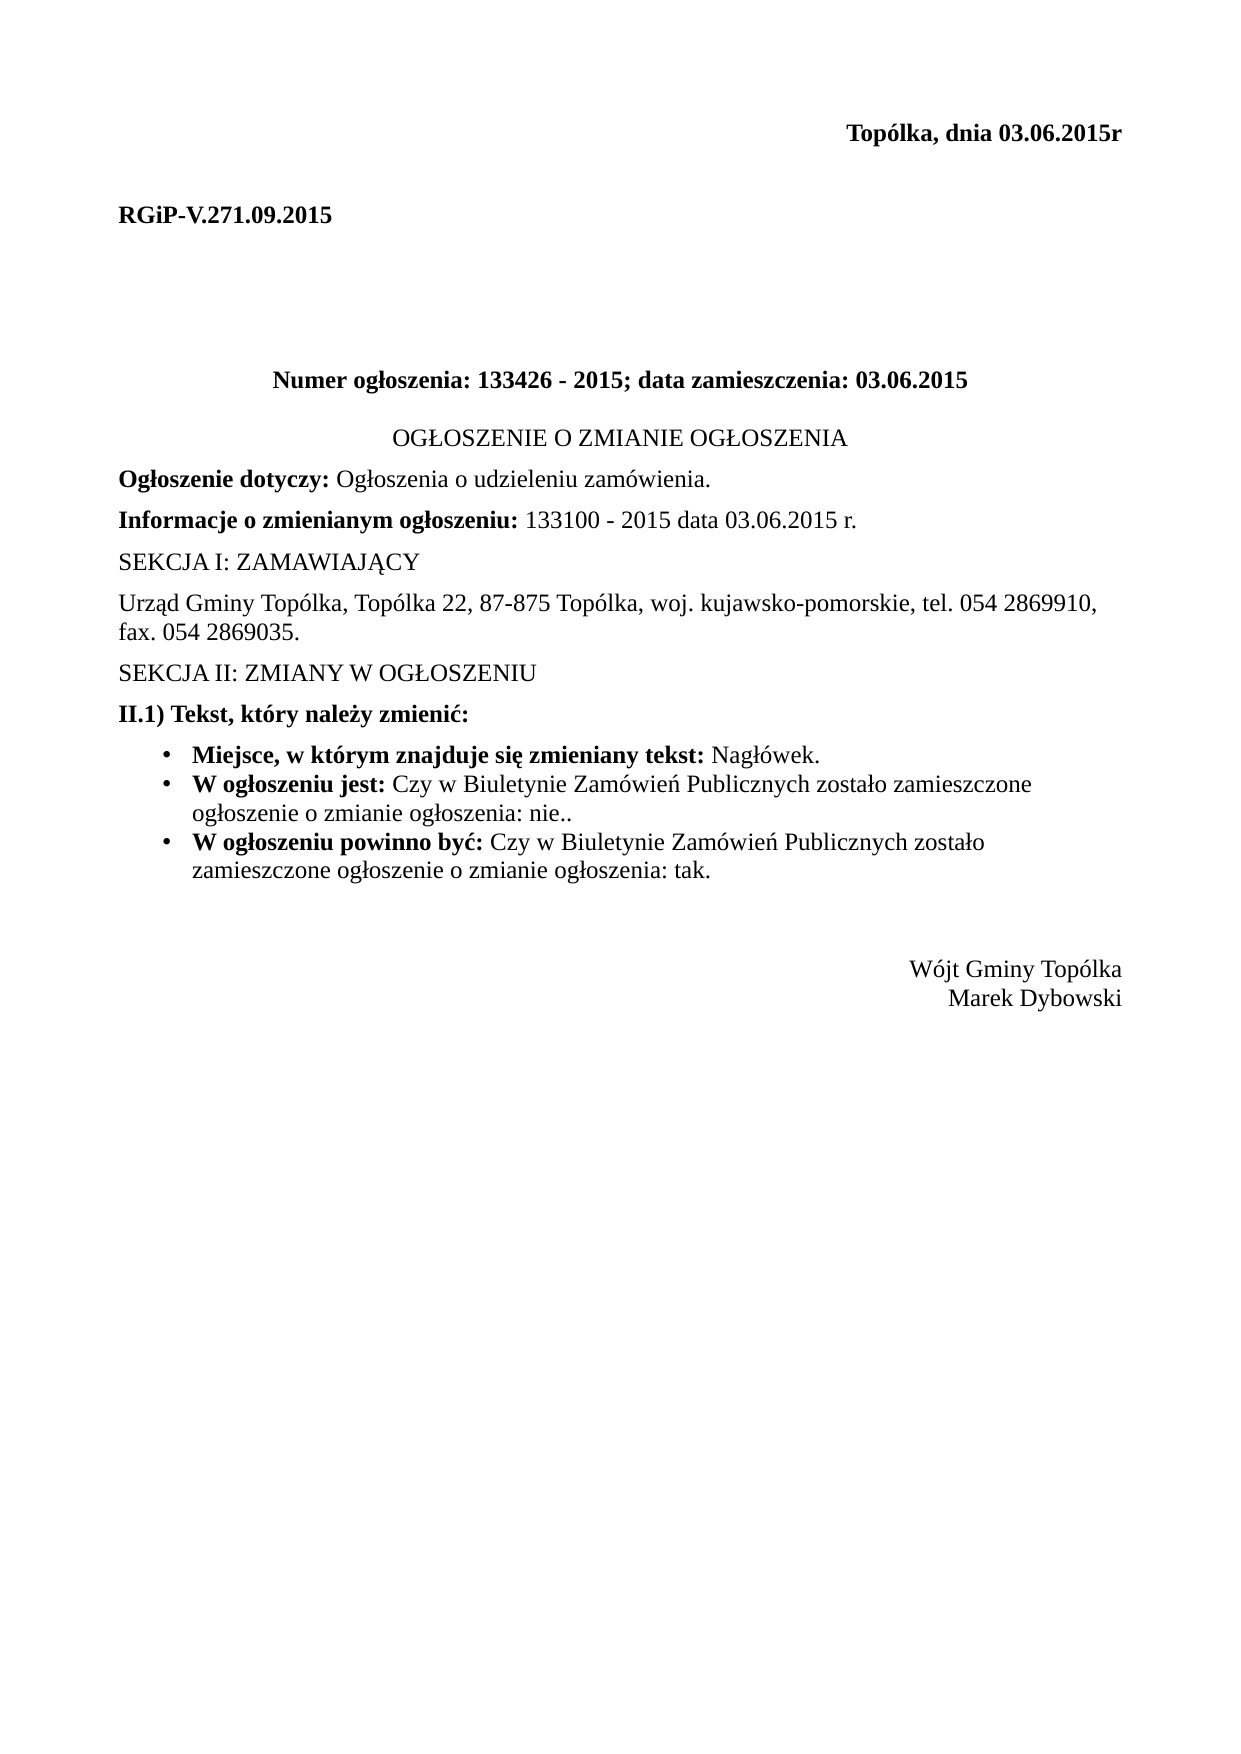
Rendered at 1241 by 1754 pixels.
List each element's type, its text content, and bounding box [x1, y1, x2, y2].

text SEKCJA I: ZAMAWIAJĄCY [118, 547, 1122, 576]
text II.1) Tekst, który należy zmienić: [118, 699, 1122, 728]
text Wójt Gminy Topólka [118, 954, 1122, 983]
list W ogłoszeniu powinno być: Czy w Biuletynie Zamówień Publicznych zostało zamieszczone ogłoszenie o zmianie ogłoszenia: tak. [162, 827, 1122, 884]
list Miejsce, w którym znajduje się zmieniany tekst: Nagłówek. [162, 741, 1122, 769]
text Urząd Gminy Topólka, Topólka 22, 87-875 Topólka, woj. kujawsko-pomorskie, tel. 054 2869910, fax. 054 2869035. [118, 588, 1122, 646]
text Numer ogłoszenia: 133426 - 2015; data zamieszczenia: 03.06.2015 OGŁOSZENIE O ZMIANIE OGŁOSZENIA [118, 366, 1122, 452]
text Ogłoszenie dotyczy: Ogłoszenia o udzieleniu zamówienia. [118, 464, 1122, 493]
text SEKCJA II: ZMIANY W OGŁOSZENIU [118, 658, 1122, 687]
text Informacje o zmienianym ogłoszeniu: 133100 - 2015 data 03.06.2015 r. [118, 506, 1122, 534]
text Topólka, dnia 03.06.2015r [118, 118, 1122, 147]
text RGiP-V.271.09.2015 [118, 201, 1122, 229]
text Marek Dybowski [118, 983, 1122, 1012]
list W ogłoszeniu jest: Czy w Biuletynie Zamówień Publicznych zostało zamieszczone ogłoszenie o zmianie ogłoszenia: nie.. [162, 769, 1122, 827]
